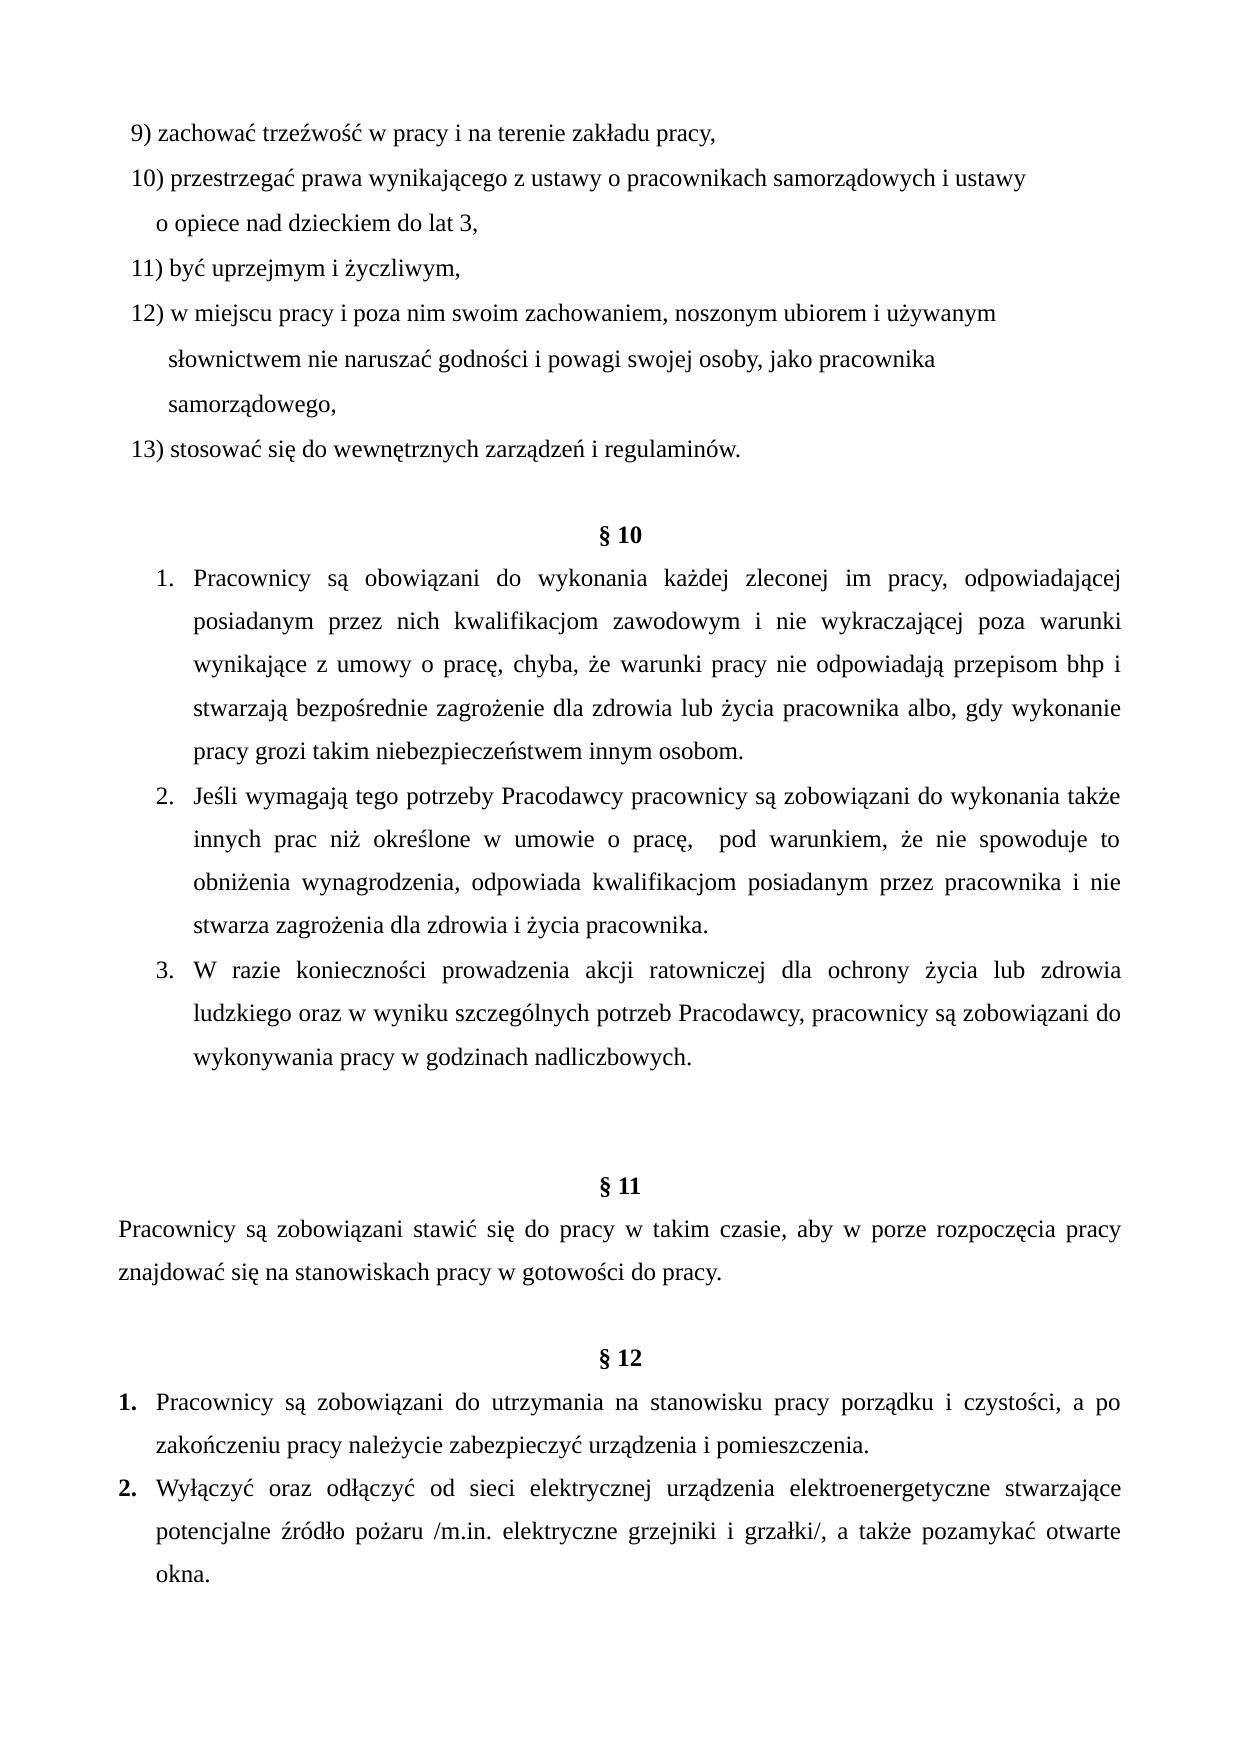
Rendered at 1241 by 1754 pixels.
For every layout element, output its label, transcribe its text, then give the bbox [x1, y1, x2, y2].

text § 11 [118, 1171, 1122, 1200]
list Pracownicy są obowiązani do wykonania każdej zleconej im pracy, odpowiadającej posiadanym przez nich kwalifikacjom zawodowym i nie wykraczającej poza warunki wynikające z umowy o pracę, chyba, że warunki pracy nie odpowiadają przepisom bhp i stwarzają bezpośrednie zagrożenie dla zdrowia lub życia pracownika albo, gdy wykonanie pracy grozi takim niebezpieczeństwem innym osobom. [156, 563, 1122, 764]
list Pracownicy są zobowiązani do utrzymania na stanowisku pracy porządku i czystości, a po zakończeniu pracy należycie zabezpieczyć urządzenia i pomieszczenia. [118, 1387, 1122, 1458]
list Wyłączyć oraz odłączyć od sieci elektrycznej urządzenia elektroenergetyczne stwarzające potencjalne źródło pożaru /m.in. elektryczne grzejniki i grzałki/, a także pozamykać otwarte okna. [118, 1473, 1122, 1588]
list Jeśli wymagają tego potrzeby Pracodawcy pracownicy są zobowiązani do wykonania także innych prac niż określone w umowie o pracę, pod warunkiem, że nie spowoduje to obniżenia wynagrodzenia, odpowiada kwalifikacjom posiadanym przez pracownika i nie stwarza zagrożenia dla zdrowia i życia pracownika. [156, 781, 1122, 939]
text 13) stosować się do wewnętrznych zarządzeń i regulaminów. [118, 434, 1122, 463]
text 12) w miejscu pracy i poza nim swoim zachowaniem, noszonym ubiorem i używanym [118, 298, 1122, 327]
text 10) przestrzegać prawa wynikającego z ustawy o pracownikach samorządowych i ustawy [118, 163, 1122, 192]
text słownictwem nie naruszać godności i powagi swojej osoby, jako pracownika [118, 344, 1122, 372]
text Pracownicy są zobowiązani stawić się do pracy w takim czasie, aby w porze rozpoczęcia pracy znajdować się na stanowiskach pracy w gotowości do pracy. [118, 1214, 1122, 1286]
text 9) zachować trzeźwość w pracy i na terenie zakładu pracy, [118, 118, 1122, 147]
text § 12 [118, 1343, 1122, 1372]
text § 10 [118, 520, 1122, 549]
text o opiece nad dzieckiem do lat 3, [118, 208, 1122, 237]
text 11) być uprzejmym i życzliwym, [118, 253, 1122, 282]
text samorządowego, [118, 389, 1122, 417]
list W razie konieczności prowadzenia akcji ratowniczej dla ochrony życia lub zdrowia ludzkiego oraz w wyniku szczególnych potrzeb Pracodawcy, pracownicy są zobowiązani do wykonywania pracy w godzinach nadliczbowych. [156, 955, 1122, 1070]
